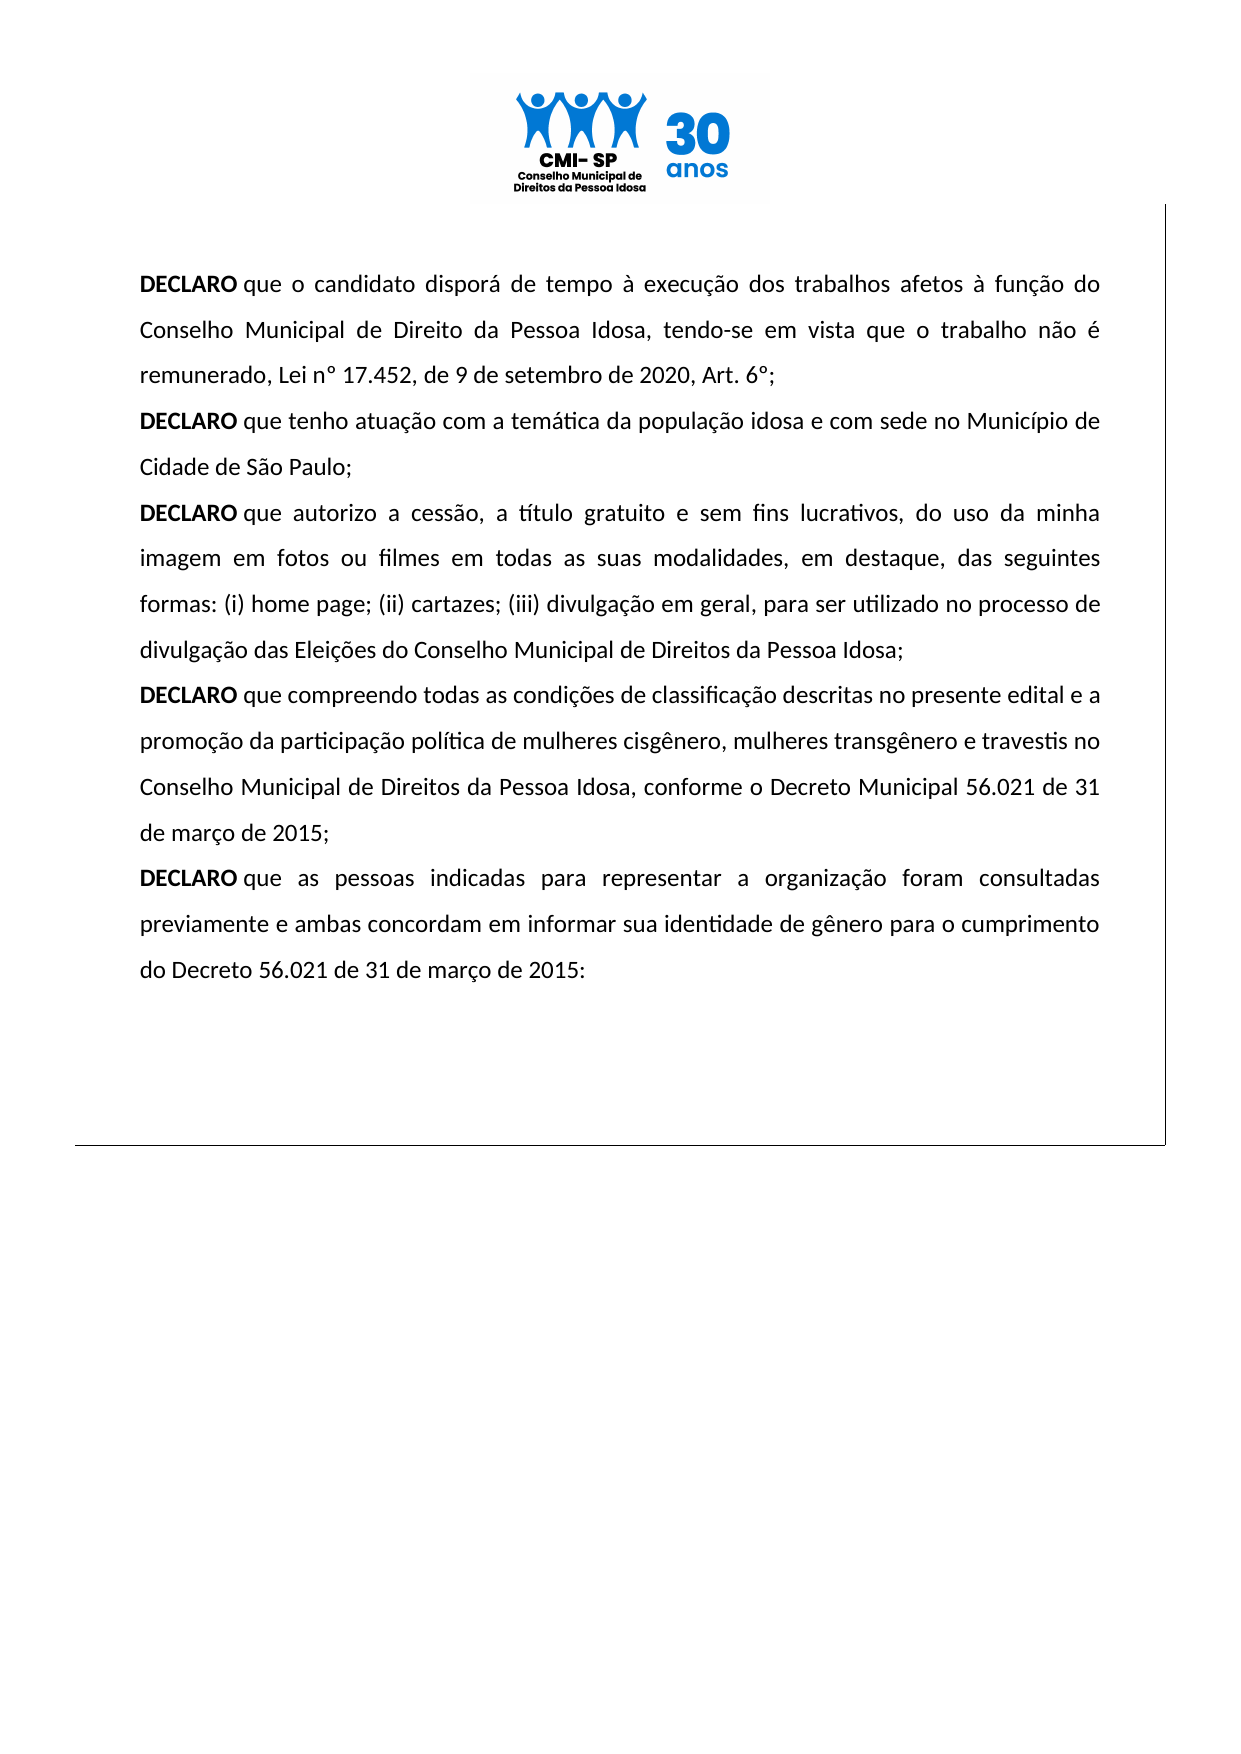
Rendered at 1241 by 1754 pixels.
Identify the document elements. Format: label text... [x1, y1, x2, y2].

text DECLARO que autorizo a cessão, a título gratuito e sem fins lucrativos, do uso da minha imagem em fotos ou filmes em todas as suas modalidades, em destaque, das seguintes formas: (i) home page; (ii) cartazes; (iii) divulgação em geral, para ser utilizado no processo de divulgação das Eleições do Conselho Municipal de Direitos da Pessoa Idosa; [75, 432, 1165, 615]
text DECLARO que as pessoas indicadas para representar a organização foram consultadas previamente e ambas concordam em informar sua identidade de gênero para o cumprimento do Decreto 56.021 de 31 de março de 2015: [75, 798, 1165, 984]
text DECLARO que o candidato disporá de tempo à execução dos trabalhos afetos à função do Conselho Municipal de Direito da Pessoa Idosa, tendo-se em vista que o trabalho não é remunerado, Lei nº 17.452, de 9 de setembro de 2020, Art. 6º; [75, 203, 1165, 341]
text DECLARO que tenho atuação com a temática da população idosa e com sede no Município de Cidade de São Paulo; [75, 341, 1165, 432]
text DECLARO que compreendo todas as condições de classificação descritas no presente edital e a promoção da participação política de mulheres cisgênero, mulheres transgênero e travestis no Conselho Municipal de Direitos da Pessoa Idosa, conforme o Decreto Municipal 56.021 de 31 de março de 2015; [75, 615, 1165, 798]
